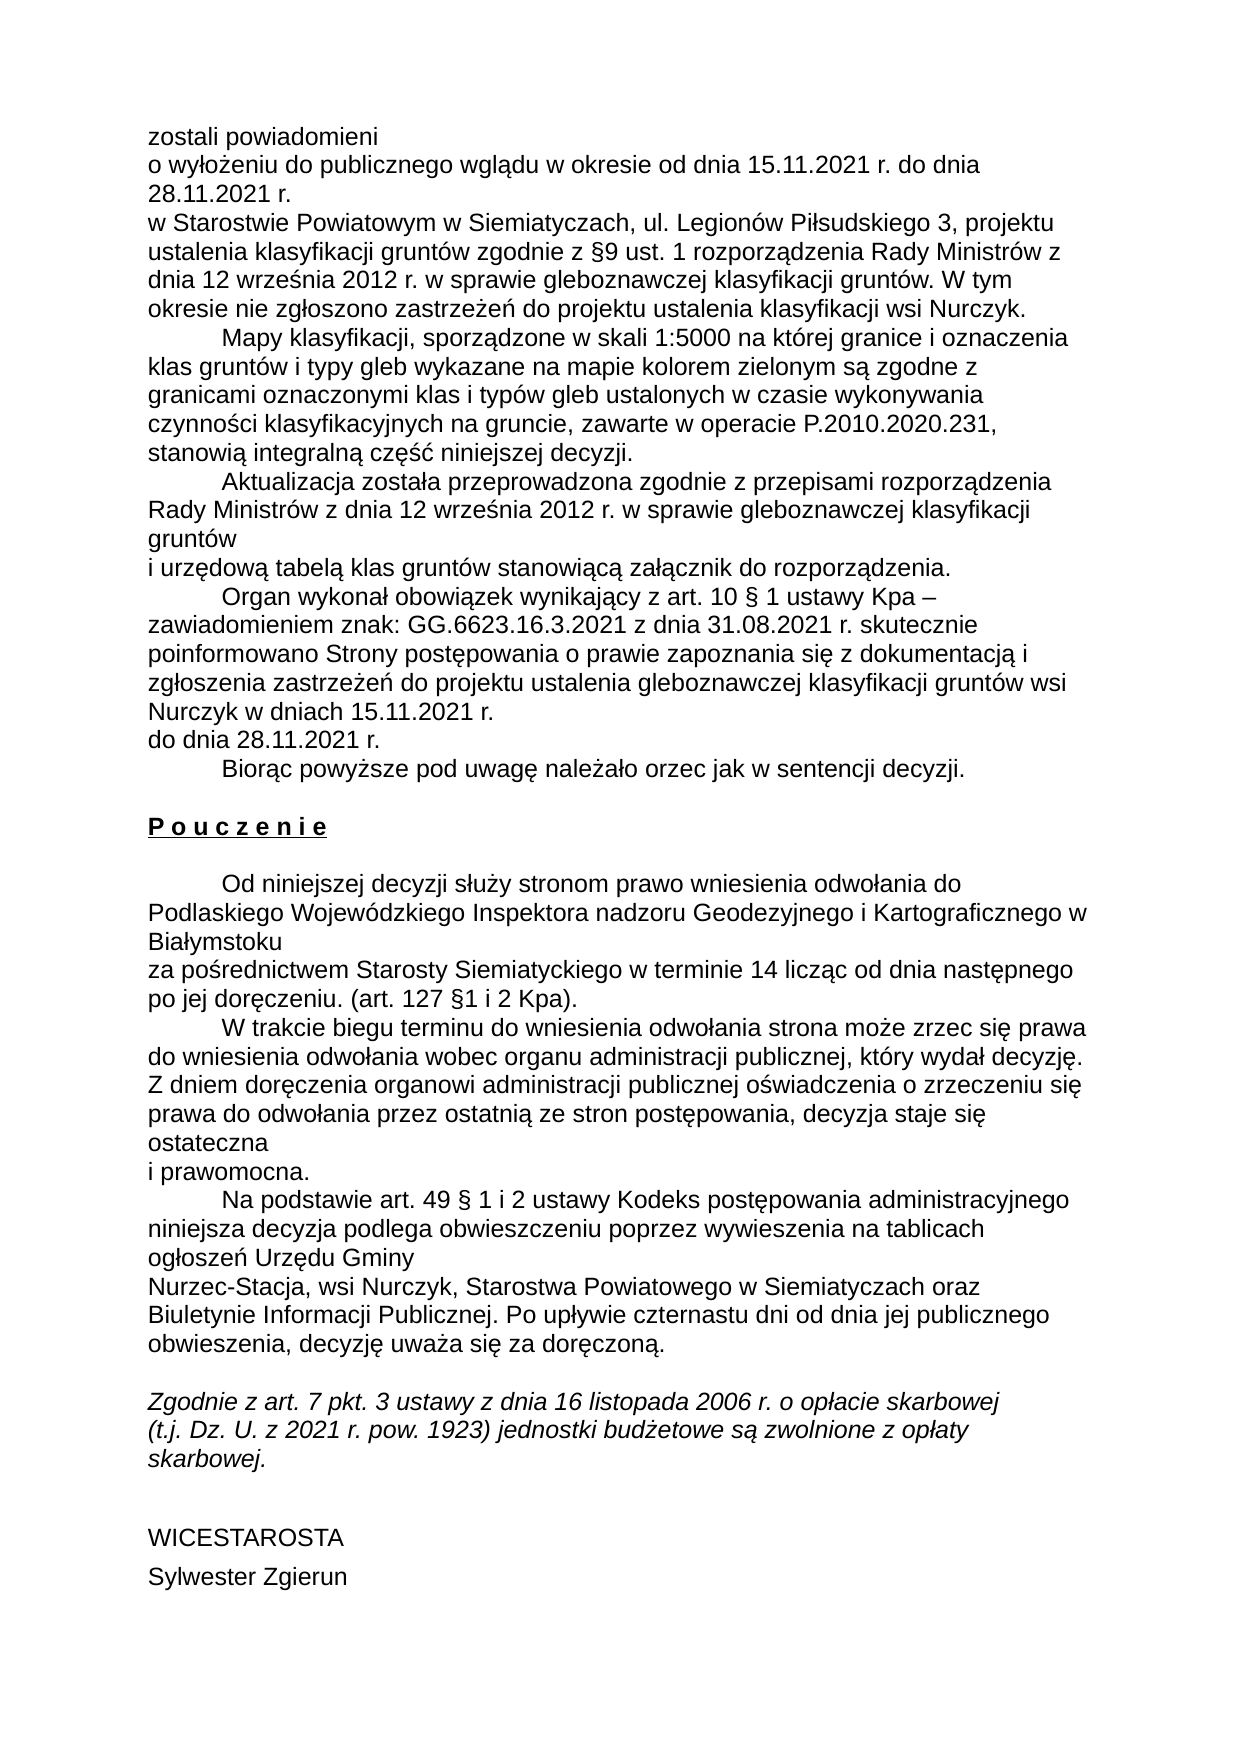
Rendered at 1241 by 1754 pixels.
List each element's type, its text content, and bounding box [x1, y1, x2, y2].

text zostali powiadomieni o wyłożeniu do publicznego wglądu w okresie od dnia 15.11.2021 r. do dnia 28.11.2021 r. w Starostwie Powiatowym w Siemiatyczach, ul. Legionów Piłsudskiego 3, projektu ustalenia klasyfikacji gruntów zgodnie z §9 ust. 1 rozporządzenia Rady Ministrów z dnia 12 września 2012 r. w sprawie gleboznawczej klasyfikacji gruntów. W tym okresie nie zgłoszono zastrzeżeń do projektu ustalenia klasyfikacji wsi Nurczyk. [148, 122, 1093, 323]
text Mapy klasyfikacji, sporządzone w skali 1:5000 na której granice i oznaczenia klas gruntów i typy gleb wykazane na mapie kolorem zielonym są zgodne z granicami oznaczonymi klas i typów gleb ustalonych w czasie wykonywania czynności klasyfikacyjnych na gruncie, zawarte w operacie P.2010.2020.231, stanowią integralną część niniejszej decyzji. [148, 323, 1093, 467]
text Organ wykonał obowiązek wynikający z art. 10 § 1 ustawy Kpa – zawiadomieniem znak: GG.6623.16.3.2021 z dnia 31.08.2021 r. skutecznie poinformowano Strony postępowania o prawie zapoznania się z dokumentacją i zgłoszenia zastrzeżeń do projektu ustalenia gleboznawczej klasyfikacji gruntów wsi Nurczyk w dniach 15.11.2021 r. do dnia 28.11.2021 r. [148, 582, 1093, 754]
text Od niniejszej decyzji służy stronom prawo wniesienia odwołania do Podlaskiego Wojewódzkiego Inspektora nadzoru Geodezyjnego i Kartograficznego w Białymstoku za pośrednictwem Starosty Siemiatyckiego w terminie 14 licząc od dnia następnego po jej doręczeniu. (art. 127 §1 i 2 Kpa). [148, 869, 1093, 1013]
text Biorąc powyższe pod uwagę należało orzec jak w sentencji decyzji. [148, 754, 1093, 783]
text Sylwester Zgierun [148, 1562, 1093, 1590]
text P o u c z e n i e [148, 812, 1093, 840]
text Na podstawie art. 49 § 1 i 2 ustawy Kodeks postępowania administracyjnego niniejsza decyzja podlega obwieszczeniu poprzez wywieszenia na tablicach ogłoszeń Urzędu Gminy Nurzec-Stacja, wsi Nurczyk, Starostwa Powiatowego w Siemiatyczach oraz Biuletynie Informacji Publicznej. Po upływie czternastu dni od dnia jej publicznego obwieszenia, decyzję uważa się za doręczoną. [148, 1185, 1093, 1358]
text WICESTAROSTA [148, 1522, 1093, 1551]
text W trakcie biegu terminu do wniesienia odwołania strona może zrzec się prawa do wniesienia odwołania wobec organu administracji publicznej, który wydał decyzję. Z dniem doręczenia organowi administracji publicznej oświadczenia o zrzeczeniu się prawa do odwołania przez ostatnią ze stron postępowania, decyzja staje się ostateczna i prawomocna. [148, 1013, 1093, 1185]
text Zgodnie z art. 7 pkt. 3 ustawy z dnia 16 listopada 2006 r. o opłacie skarbowej (t.j. Dz. U. z 2021 r. pow. 1923) jednostki budżetowe są zwolnione z opłaty skarbowej. [148, 1387, 1093, 1473]
text Aktualizacja została przeprowadzona zgodnie z przepisami rozporządzenia Rady Ministrów z dnia 12 września 2012 r. w sprawie gleboznawczej klasyfikacji gruntów i urzędową tabelą klas gruntów stanowiącą załącznik do rozporządzenia. [148, 467, 1093, 582]
